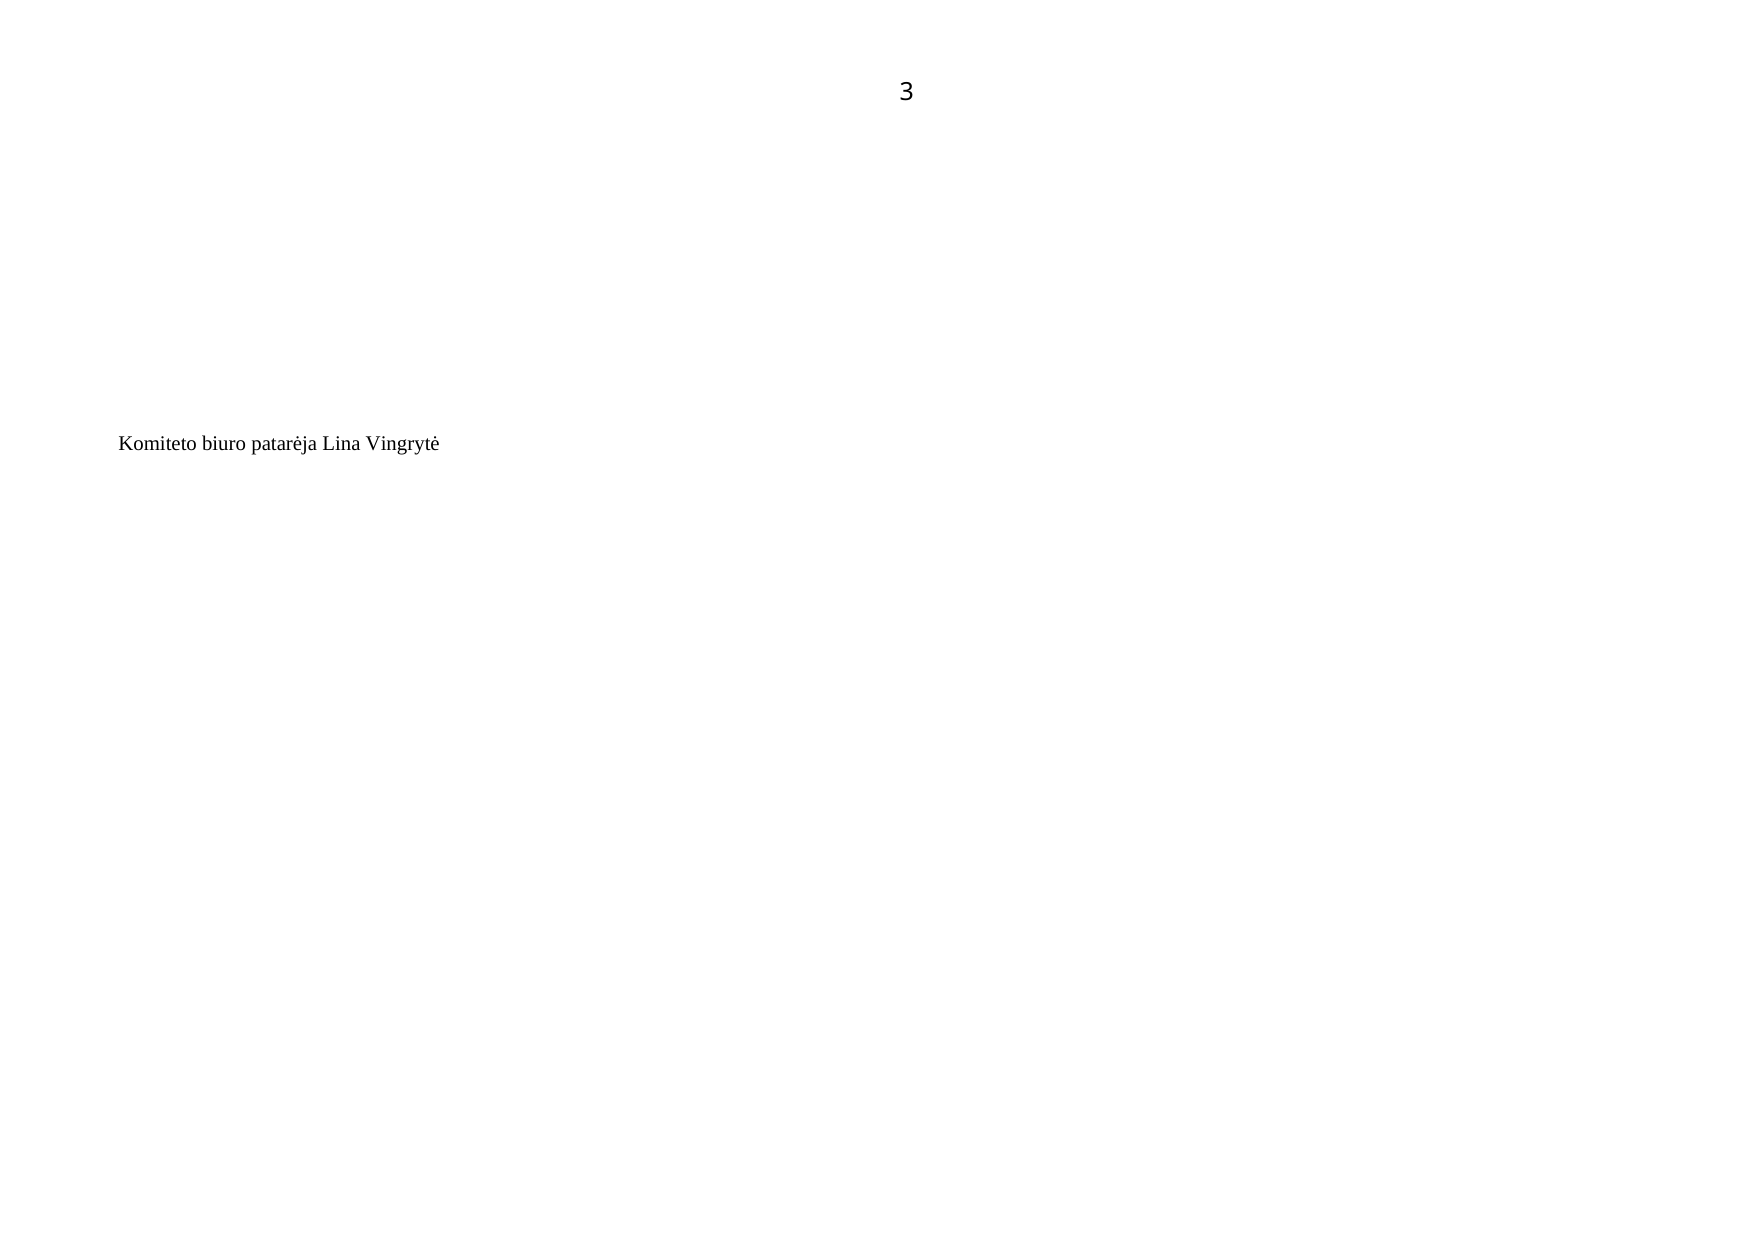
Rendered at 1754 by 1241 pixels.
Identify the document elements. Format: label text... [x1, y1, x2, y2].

text Komiteto biuro patarėja Lina Vingrytė [118, 431, 1695, 455]
